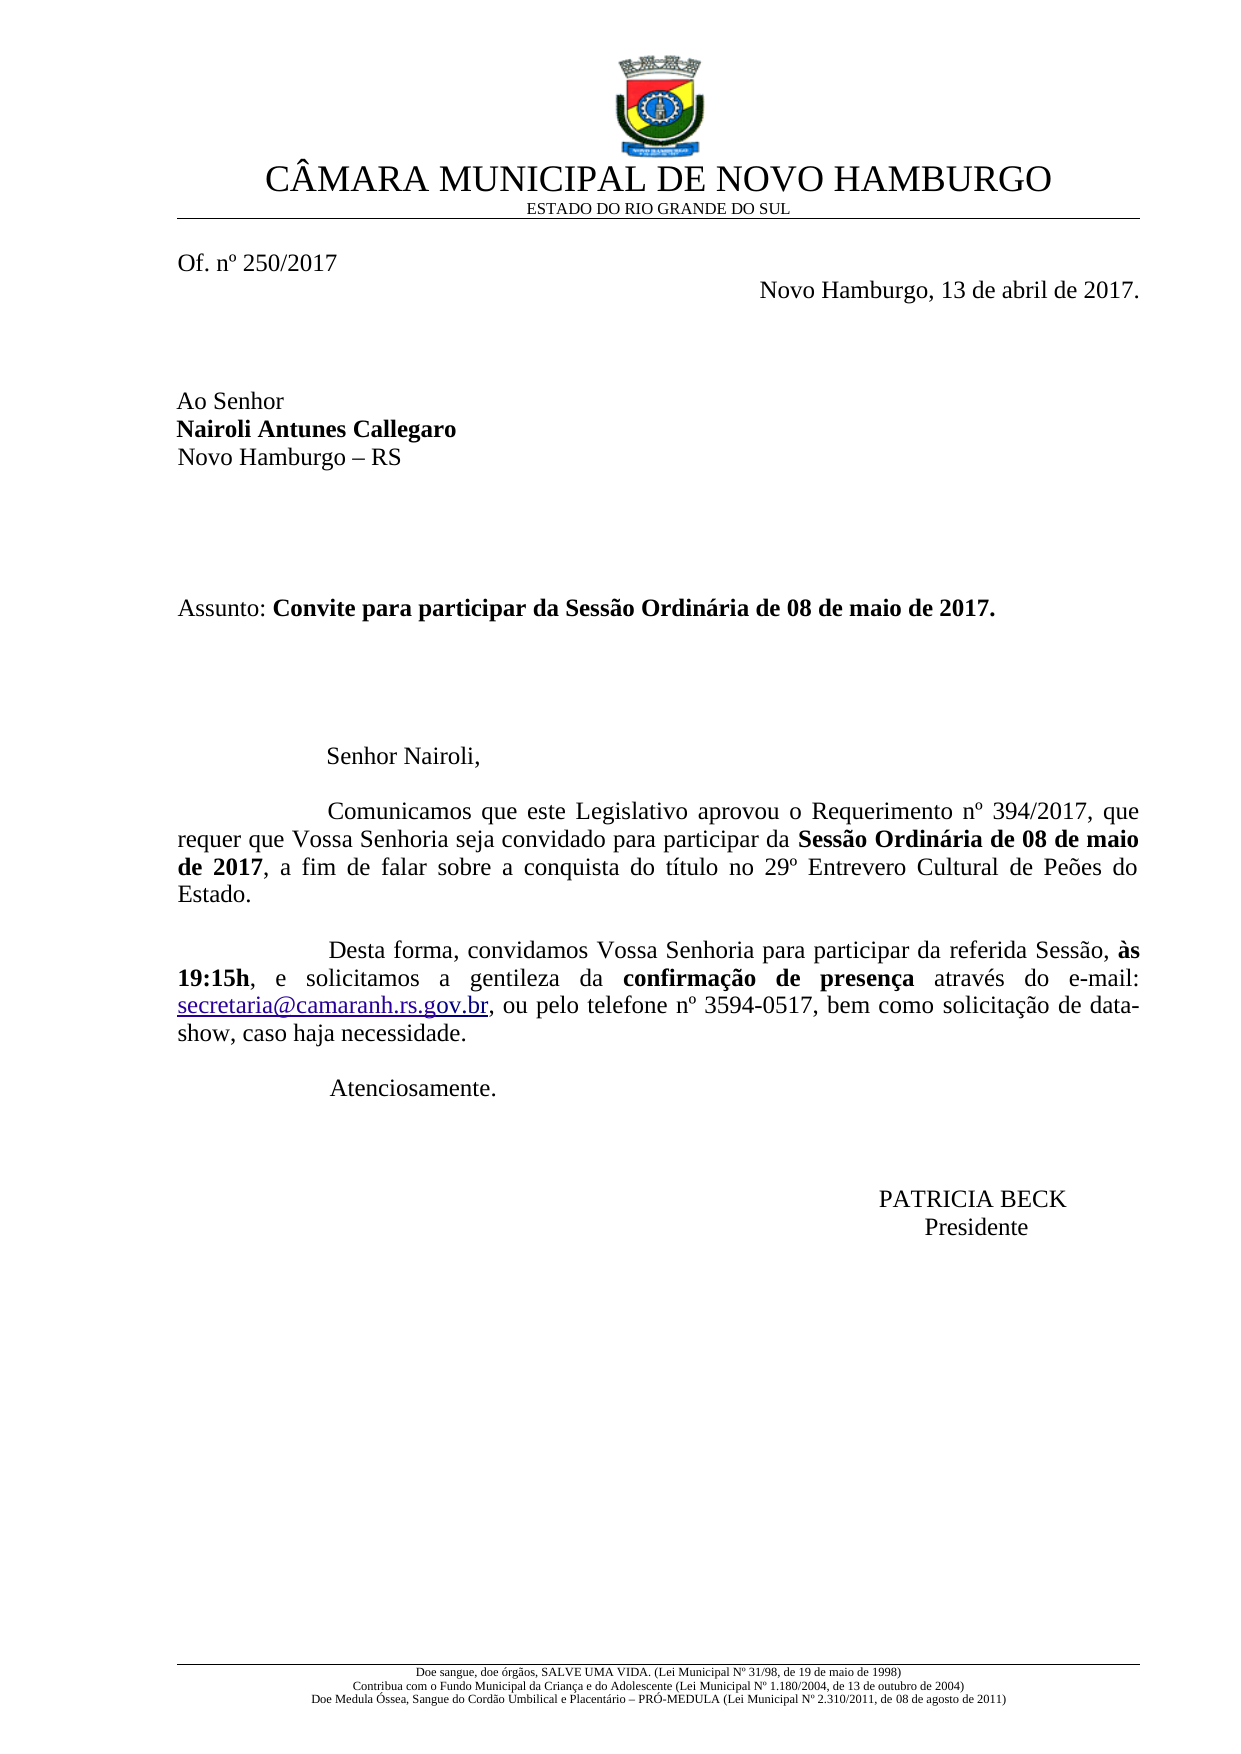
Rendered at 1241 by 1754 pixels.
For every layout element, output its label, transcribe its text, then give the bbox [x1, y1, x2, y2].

text Nairoli Antunes Callegaro [176, 415, 1140, 443]
text Presidente [177, 1213, 1140, 1241]
text Atenciosamente. [177, 1074, 1140, 1102]
text Novo Hamburgo, 13 de abril de 2017. [177, 276, 1140, 304]
text Senhor Nairoli, [177, 742, 1140, 770]
picture [608, 47, 709, 163]
text Assunto: Convite para participar da Sessão Ordinária de 08 de maio de 2017. [177, 594, 1140, 621]
text Novo Hamburgo – RS [177, 443, 1140, 470]
text Desta forma, convidamos Vossa Senhoria para participar da referida Sessão, às 19:15h, e solicitamos a gentileza da confirmação de presença através do e-mail: secretaria@camaranh.rs.gov.br, ou pelo telefone nº 3594-0517, bem como solicitação de data-show, caso haja necessidade. [177, 936, 1140, 1047]
text Comunicamos que este Legislativo aprovou o Requerimento nº 394/2017, que requer que Vossa Senhoria seja convidado para participar da Sessão Ordinária de 08 de maio de 2017, a fim de falar sobre a conquista do título no 29º Entrevero Cultural de Peões do Estado. [177, 797, 1140, 908]
text Of. nº 250/2017 [177, 249, 1140, 276]
text Ao Senhor [176, 387, 1140, 415]
text PATRICIA BECK [768, 1185, 1140, 1213]
